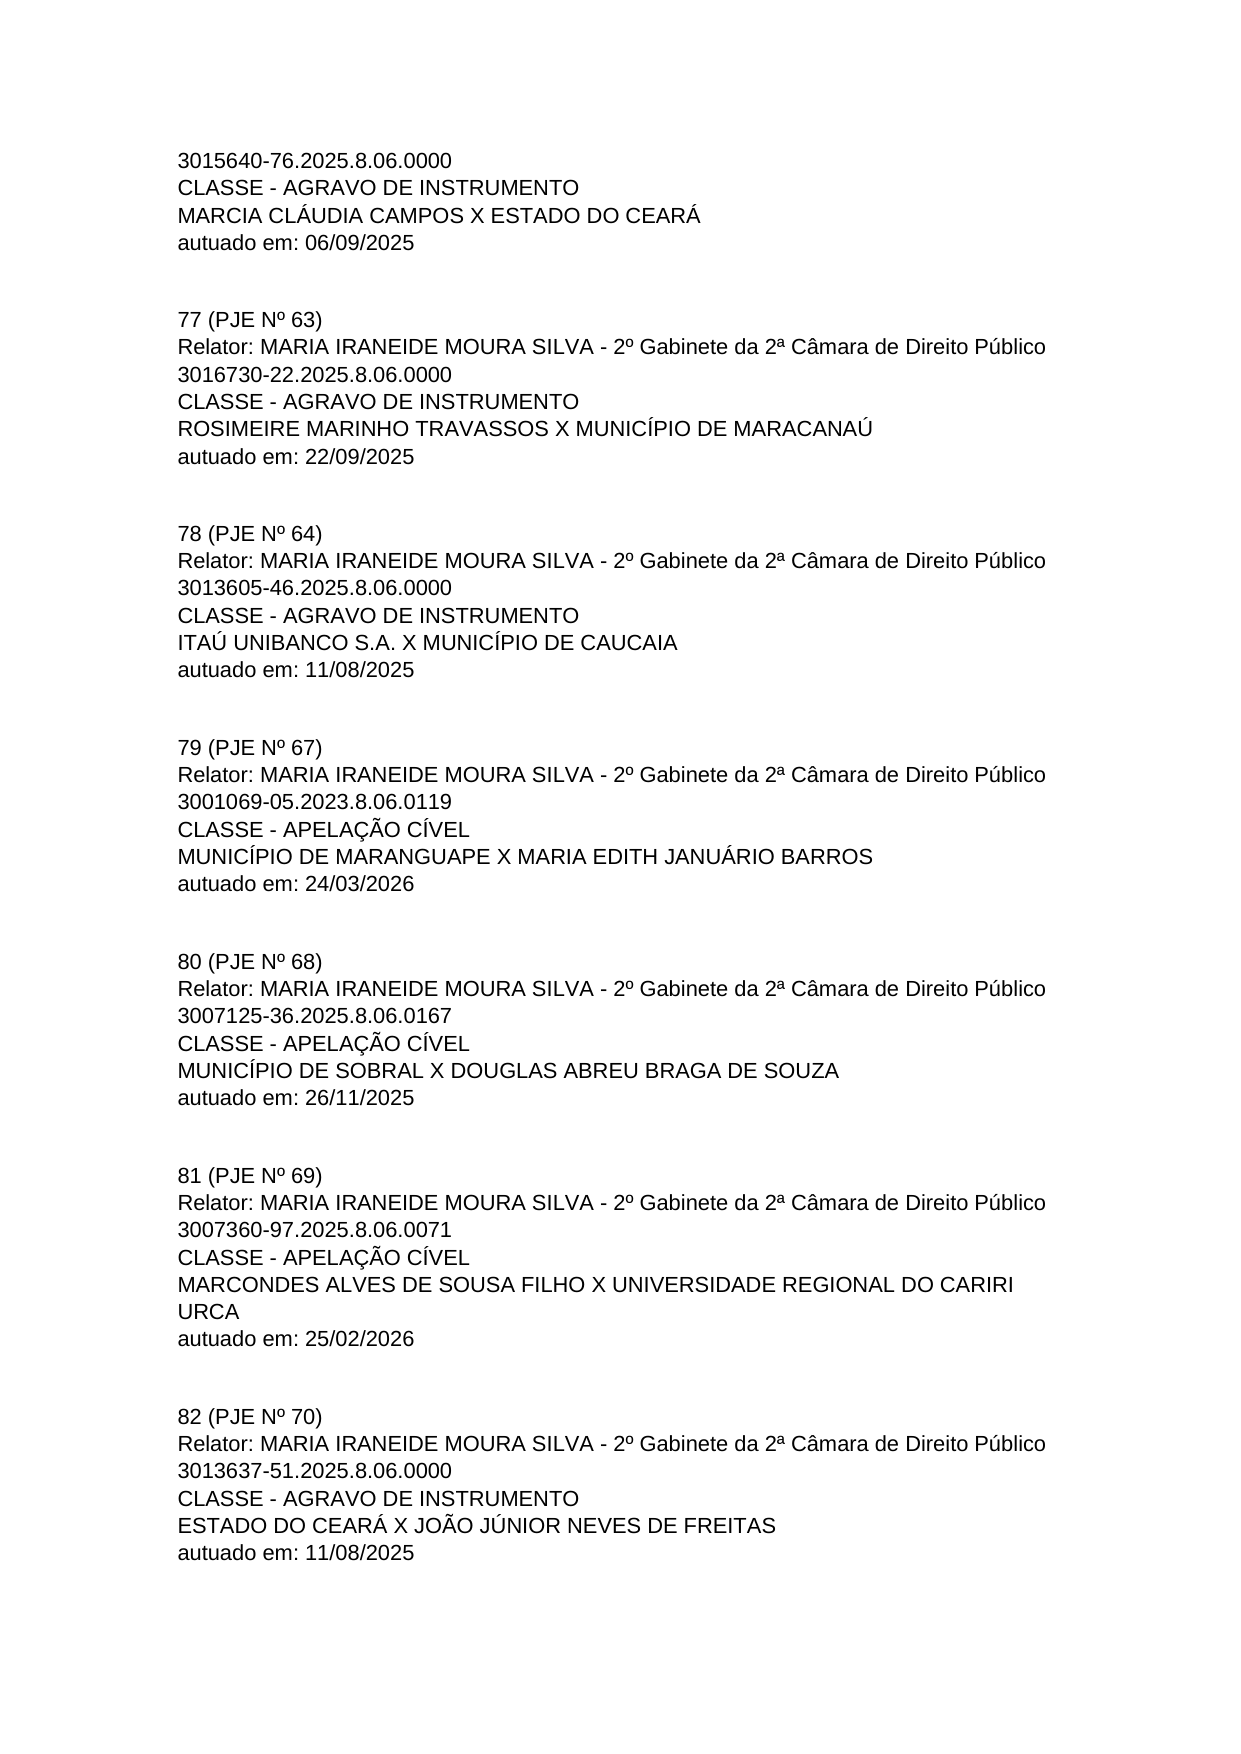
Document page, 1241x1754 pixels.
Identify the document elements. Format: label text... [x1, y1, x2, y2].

subtitle 3013605-46.2025.8.06.0000 [177, 575, 1063, 601]
text Relator: MARIA IRANEIDE MOURA SILVA - 2º Gabinete da 2ª Câmara de Direito Público [177, 1431, 1063, 1456]
text Relator: MARIA IRANEIDE MOURA SILVA - 2º Gabinete da 2ª Câmara de Direito Público [177, 334, 1063, 359]
subtitle 3015640-76.2025.8.06.0000 [177, 148, 1063, 173]
text CLASSE - APELAÇÃO CÍVEL MUNICÍPIO DE MARANGUAPE X MARIA EDITH JANUÁRIO BARROS autuado em: 24/03/2026 [177, 817, 1063, 896]
subtitle 3013637-51.2025.8.06.0000 [177, 1458, 1063, 1483]
text CLASSE - AGRAVO DE INSTRUMENTO ITAÚ UNIBANCO S.A. X MUNICÍPIO DE CAUCAIA autuado em: 11/08/2025 [177, 603, 1063, 683]
text Relator: MARIA IRANEIDE MOURA SILVA - 2º Gabinete da 2ª Câmara de Direito Público [177, 1190, 1063, 1215]
text 81 (PJE Nº 69) [177, 1162, 1063, 1188]
text 77 (PJE Nº 63) [177, 307, 1063, 332]
text 78 (PJE Nº 64) [177, 521, 1063, 546]
text 79 (PJE Nº 67) [177, 735, 1063, 760]
subtitle 3016730-22.2025.8.06.0000 [177, 361, 1063, 387]
text CLASSE - AGRAVO DE INSTRUMENTO ESTADO DO CEARÁ X JOÃO JÚNIOR NEVES DE FREITAS autuado em: 11/08/2025 [177, 1486, 1063, 1565]
text CLASSE - AGRAVO DE INSTRUMENTO MARCIA CLÁUDIA CAMPOS X ESTADO DO CEARÁ autuado em: 06/09/2025 [177, 175, 1063, 255]
subtitle 3001069-05.2023.8.06.0119 [177, 789, 1063, 814]
text CLASSE - APELAÇÃO CÍVEL MUNICÍPIO DE SOBRAL X DOUGLAS ABREU BRAGA DE SOUZA autuado em: 26/11/2025 [177, 1031, 1063, 1110]
text Relator: MARIA IRANEIDE MOURA SILVA - 2º Gabinete da 2ª Câmara de Direito Público [177, 762, 1063, 787]
text 82 (PJE Nº 70) [177, 1403, 1063, 1429]
subtitle 3007360-97.2025.8.06.0071 [177, 1217, 1063, 1242]
text 80 (PJE Nº 68) [177, 949, 1063, 974]
text CLASSE - AGRAVO DE INSTRUMENTO ROSIMEIRE MARINHO TRAVASSOS X MUNICÍPIO DE MARACANAÚ autuado em: 22/09/2025 [177, 389, 1063, 469]
text Relator: MARIA IRANEIDE MOURA SILVA - 2º Gabinete da 2ª Câmara de Direito Público [177, 976, 1063, 1001]
subtitle 3007125-36.2025.8.06.0167 [177, 1003, 1063, 1028]
text CLASSE - APELAÇÃO CÍVEL MARCONDES ALVES DE SOUSA FILHO X UNIVERSIDADE REGIONAL DO CARIRI URCA autuado em: 25/02/2026 [177, 1244, 1063, 1351]
text Relator: MARIA IRANEIDE MOURA SILVA - 2º Gabinete da 2ª Câmara de Direito Público [177, 548, 1063, 573]
